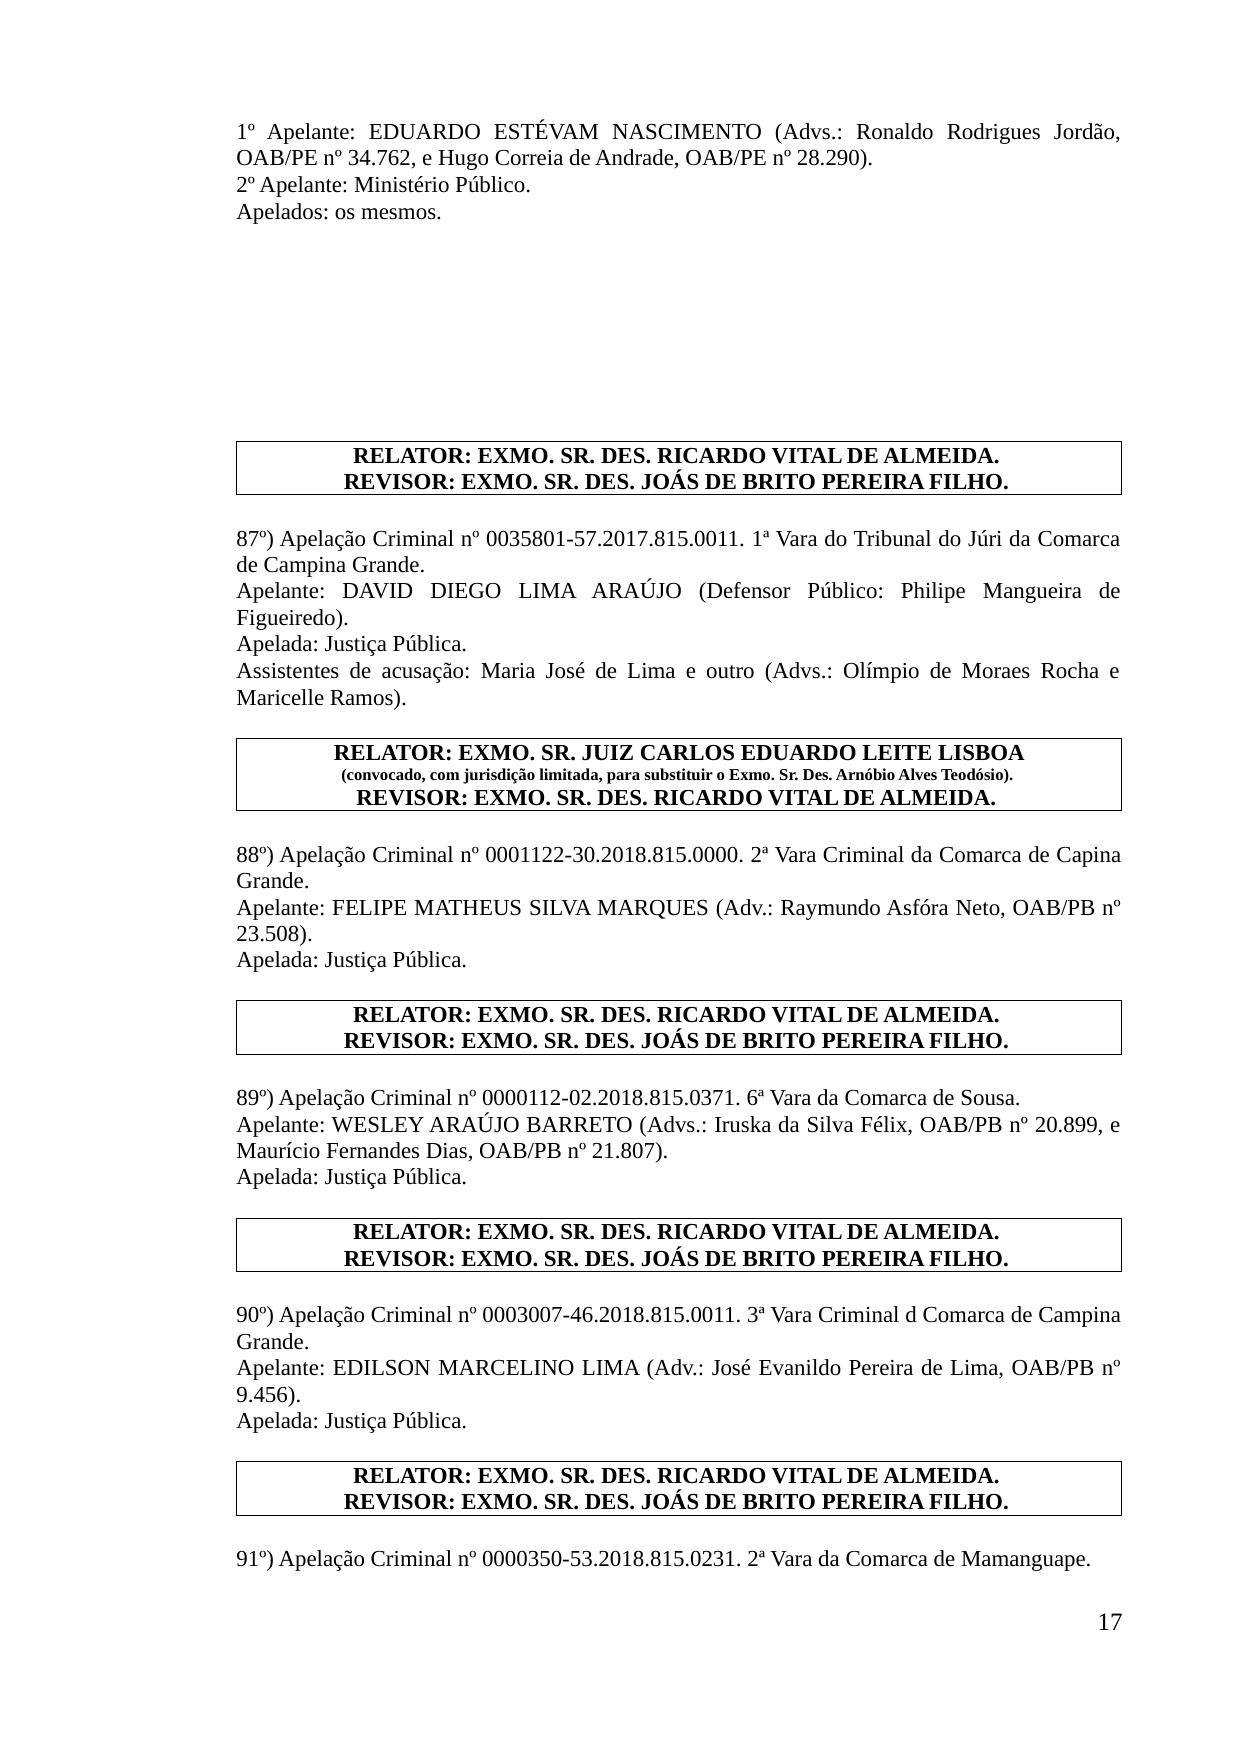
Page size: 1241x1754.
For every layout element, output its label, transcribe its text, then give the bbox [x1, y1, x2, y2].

text REVISOR: EXMO. SR. DES. JOÁS DE BRITO PEREIRA FILHO. [237, 1487, 1121, 1515]
text Apelante: EDILSON MARCELINO LIMA (Adv.: José Evanildo Pereira de Lima, OAB/PB nº 9.456). [236, 1354, 1122, 1407]
text 1º Apelante: EDUARDO ESTÉVAM NASCIMENTO (Advs.: Ronaldo Rodrigues Jordão, OAB/PE nº 34.762, e Hugo Correia de Andrade, OAB/PE nº 28.290). [236, 118, 1122, 171]
text RELATOR: EXMO. SR. DES. RICARDO VITAL DE ALMEIDA. [237, 1462, 1121, 1487]
text REVISOR: EXMO. SR. DES. JOÁS DE BRITO PEREIRA FILHO. [237, 1027, 1121, 1054]
text 89º) Apelação Criminal nº 0000112-02.2018.815.0371. 6ª Vara da Comarca de Sousa. [236, 1084, 1122, 1111]
text Apelante: DAVID DIEGO LIMA ARAÚJO (Defensor Público: Philipe Mangueira de Figueiredo). [236, 577, 1122, 630]
text REVISOR: EXMO. SR. DES. RICARDO VITAL DE ALMEIDA. [237, 783, 1121, 810]
text 88º) Apelação Criminal nº 0001122-30.2018.815.0000. 2ª Vara Criminal da Comarca de Capina Grande. [236, 841, 1122, 893]
text Apelada: Justiça Pública. [236, 1163, 1122, 1190]
text REVISOR: EXMO. SR. DES. JOÁS DE BRITO PEREIRA FILHO. [237, 1244, 1121, 1271]
text RELATOR: EXMO. SR. DES. RICARDO VITAL DE ALMEIDA. [237, 1001, 1121, 1027]
text Apelada: Justiça Pública. [236, 1407, 1122, 1433]
text REVISOR: EXMO. SR. DES. JOÁS DE BRITO PEREIRA FILHO. [237, 467, 1121, 494]
text Apelada: Justiça Pública. [236, 630, 1122, 657]
text RELATOR: EXMO. SR. DES. RICARDO VITAL DE ALMEIDA. [237, 442, 1121, 467]
text Apelante: WESLEY ARAÚJO BARRETO (Advs.: Iruska da Silva Félix, OAB/PB nº 20.899, e Maurício Fernandes Dias, OAB/PB nº 21.807). [236, 1111, 1122, 1163]
text 2º Apelante: Ministério Público. [236, 171, 1122, 197]
text Apelada: Justiça Pública. [236, 946, 1122, 973]
text 90º) Apelação Criminal nº 0003007-46.2018.815.0011. 3ª Vara Criminal d Comarca de Campina Grande. [236, 1302, 1122, 1354]
text RELATOR: EXMO. SR. DES. RICARDO VITAL DE ALMEIDA. [237, 1219, 1121, 1244]
text Assistentes de acusação: Maria José de Lima e outro (Advs.: Olímpio de Moraes Rocha e Maricelle Ramos). [236, 657, 1122, 710]
text 87º) Apelação Criminal nº 0035801-57.2017.815.0011. 1ª Vara do Tribunal do Júri da Comarca de Campina Grande. [236, 525, 1122, 577]
text Apelante: FELIPE MATHEUS SILVA MARQUES (Adv.: Raymundo Asfóra Neto, OAB/PB nº 23.508). [236, 893, 1122, 946]
text RELATOR: EXMO. SR. JUIZ CARLOS EDUARDO LEITE LISBOA [237, 739, 1121, 764]
text 91º) Apelação Criminal nº 0000350-53.2018.815.0231. 2ª Vara da Comarca de Mamanguape. [236, 1545, 1122, 1571]
text (convocado, com jurisdição limitada, para substituir o Exmo. Sr. Des. Arnóbio Alves Teodósio). [237, 764, 1121, 783]
text Apelados: os mesmos. [236, 198, 1122, 224]
